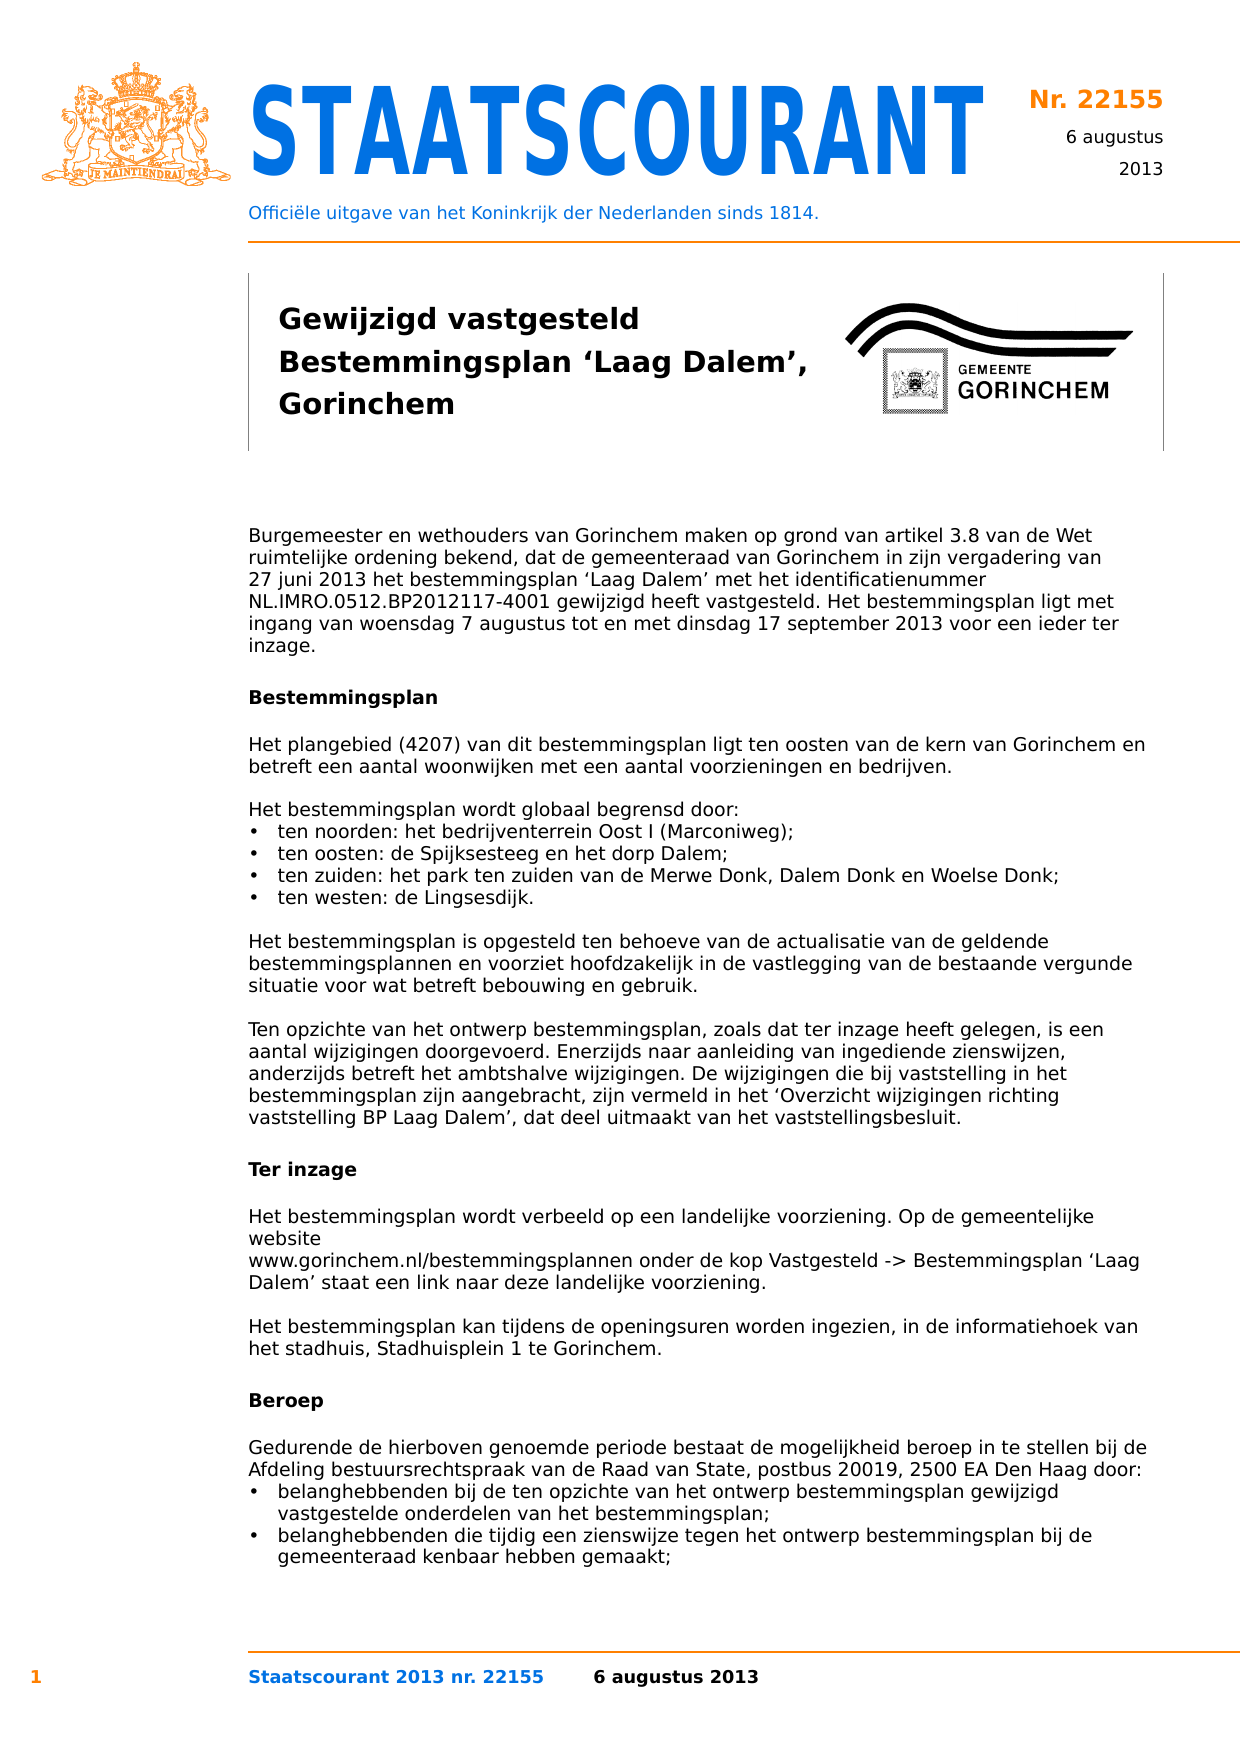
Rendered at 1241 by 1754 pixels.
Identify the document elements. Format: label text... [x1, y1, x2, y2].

text Het bestemmingsplan is opgesteld ten behoeve van de actualisatie van de geldende bestemmingsplannen en voorziet hoofdzakelijk in de vastlegging van de bestaande vergunde situatie voor wat betreft bebouwing en gebruik. [248, 931, 1163, 997]
text • ten zuiden: het park ten zuiden van de Merwe Donk, Dalem Donk en Woelse Donk; [248, 865, 1163, 887]
text • ten noorden: het bedrijventerrein Oost I (Marconiweg); [248, 821, 1163, 843]
text Burgemeester en wethouders van Gorinchem maken op grond van artikel 3.8 van de Wet ruimtelijke ordening bekend, dat de gemeenteraad van Gorinchem in zijn vergadering van 27 juni 2013 het bestemmingsplan ‘Laag Dalem’ met het identificatienummer NL.IMRO.0512.BP2012117-4001 gewijzigd heeft vastgesteld. Het bestemmingsplan ligt met ingang van woensdag 7 augustus tot en met dinsdag 17 september 2013 voor een ieder ter inzage. [248, 525, 1163, 657]
picture [41, 62, 231, 186]
subtitle Bestemmingsplan [248, 687, 1163, 708]
text Het plangebied (4207) van dit bestemmingsplan ligt ten oosten van de kern van Gorinchem en betreft een aantal woonwijken met een aantal voorzieningen en bedrijven. [248, 733, 1163, 777]
text Het bestemmingsplan kan tijdens de openingsuren worden ingezien, in de informatiehoek van het stadhuis, Stadhuisplein 1 te Gorinchem. [248, 1316, 1163, 1359]
subtitle Beroep [248, 1389, 1163, 1412]
text • belanghebbenden die tijdig een zienswijze tegen het ontwerp bestemmingsplan bij de gemeenteraad kenbaar hebben gemaakt; [248, 1524, 1163, 1568]
text • ten westen: de Lingsesdijk. [248, 887, 1163, 909]
text • ten oosten: de Spijksesteeg en het dorp Dalem; [248, 843, 1163, 865]
table_header STAATSCOURANT [248, 62, 998, 203]
text Ten opzichte van het ontwerp bestemmingsplan, zoals dat ter inzage heeft gelegen, is een aantal wijzigingen doorgevoerd. Enerzijds naar aanleiding van ingediende zienswijzen, anderzijds betreft het ambtshalve wijzigingen. De wijzigingen die bij vaststelling in het bestemmingsplan zijn aangebracht, zijn vermeld in het ‘Overzicht wijzigingen richting vaststelling BP Laag Dalem’, dat deel uitmaakt van het vaststellingsbesluit. [248, 1019, 1163, 1129]
table_header [25, 62, 248, 241]
subtitle Gewijzigd vastgesteld Bestemmingsplan ‘Laag Dalem’, Gorinchem [249, 273, 1163, 451]
text • belanghebbenden bij de ten opzichte van het ontwerp bestemmingsplan gewijzigd vastgestelde onderdelen van het bestemmingsplan; [248, 1481, 1163, 1524]
picture [844, 302, 1134, 415]
subtitle Ter inzage [248, 1159, 1163, 1181]
table_header Nr. 22155 [998, 62, 1240, 121]
text www.gorinchem.nl/bestemmingsplannen onder de kop Vastgesteld -> Bestemmingsplan ‘Laag Dalem’ staat een link naar deze landelijke voorziening. [248, 1250, 1163, 1294]
text Het bestemmingsplan wordt verbeeld op een landelijke voorziening. Op de gemeentelijke website [248, 1206, 1163, 1250]
table_cell Officiële uitgave van het Koninkrijk der Nederlanden sinds 1814. [248, 203, 1240, 241]
text Het bestemmingsplan wordt globaal begrensd door: [248, 799, 1163, 821]
table_cell 6 augustus [998, 121, 1240, 153]
text Gedurende de hierboven genoemde periode bestaat de mogelijkheid beroep in te stellen bij de Afdeling bestuursrechtspraak van de Raad van State, postbus 20019, 2500 EA Den Haag door: [248, 1437, 1163, 1481]
table_cell 2013 [998, 153, 1240, 203]
